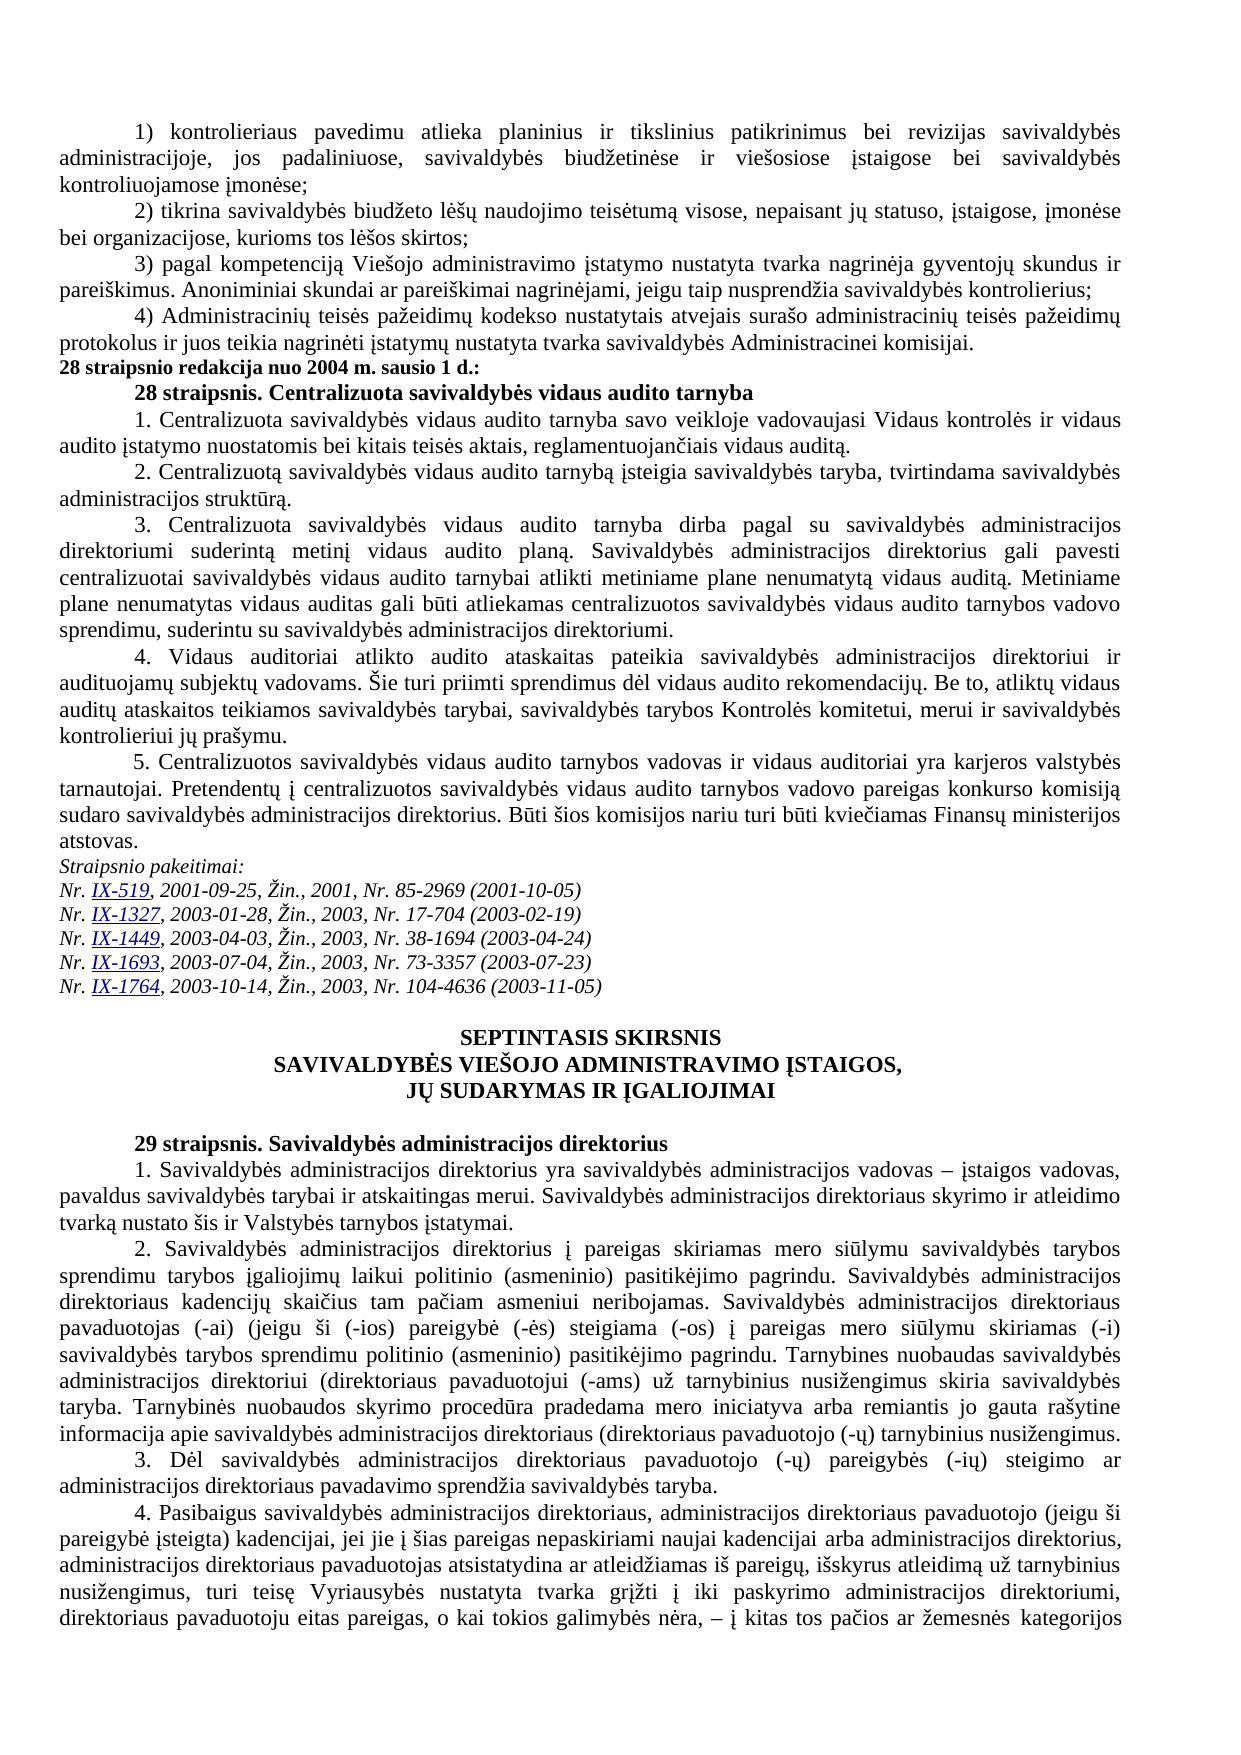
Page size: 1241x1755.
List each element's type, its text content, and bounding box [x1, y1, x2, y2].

text 1) kontrolieriaus pavedimu atlieka planinius ir tikslinius patikrinimus bei revizijas savivaldybės administracijoje, jos padaliniuose, savivaldybės biudžetinėse ir viešosiose įstaigose bei savivaldybės kontroliuojamose įmonėse; [59, 118, 1122, 197]
text 3. Dėl savivaldybės administracijos direktoriaus pavaduotojo (-ų) pareigybės (-ių) steigimo ar administracijos direktoriaus pavadavimo sprendžia savivaldybės taryba. [59, 1446, 1122, 1499]
subtitle JŲ SUDARYMAS IR ĮGALIOJIMAI [59, 1077, 1122, 1103]
text 28 straipsnis. Centralizuota savivaldybės vidaus audito tarnyba [59, 379, 1122, 406]
text 3) pagal kompetenciją Viešojo administravimo įstatymo nustatyta tvarka nagrinėja gyventojų skundus ir pareiškimus. Anoniminiai skundai ar pareiškimai nagrinėjami, jeigu taip nusprendžia savivaldybės kontrolierius; [59, 250, 1122, 303]
text 2. Centralizuotą savivaldybės vidaus audito tarnybą įsteigia savivaldybės taryba, tvirtindama savivaldybės administracijos struktūrą. [59, 458, 1122, 511]
text 3. Centralizuota savivaldybės vidaus audito tarnyba dirba pagal su savivaldybės administracijos direktoriumi suderintą metinį vidaus audito planą. Savivaldybės administracijos direktorius gali pavesti centralizuotai savivaldybės vidaus audito tarnybai atlikti metiniame plane nenumatytą vidaus auditą. Metiniame plane nenumatytas vidaus auditas gali būti atliekamas centralizuotos savivaldybės vidaus audito tarnybos vadovo sprendimu, suderintu su savivaldybės administracijos direktoriumi. [59, 511, 1122, 643]
text 28 straipsnio redakcija nuo 2004 m. sausio 1 d.: [59, 355, 1122, 379]
text Nr. IX-1327, 2003-01-28, Žin., 2003, Nr. 17-704 (2003-02-19) [59, 902, 1122, 926]
text Nr. IX-1449, 2003-04-03, Žin., 2003, Nr. 38-1694 (2003-04-24) [59, 926, 1122, 950]
text 1. Centralizuota savivaldybės vidaus audito tarnyba savo veikloje vadovaujasi Vidaus kontrolės ir vidaus audito įstatymo nuostatomis bei kitais teisės aktais, reglamentuojančiais vidaus auditą. [59, 406, 1122, 458]
text 1. Savivaldybės administracijos direktorius yra savivaldybės administracijos vadovas – įstaigos vadovas, pavaldus savivaldybės tarybai ir atskaitingas merui. Savivaldybės administracijos direktoriaus skyrimo ir atleidimo tvarką nustato šis ir Valstybės tarnybos įstatymai. [59, 1156, 1122, 1235]
text 2. Savivaldybės administracijos direktorius į pareigas skiriamas mero siūlymu savivaldybės tarybos sprendimu tarybos įgaliojimų laikui politinio (asmeninio) pasitikėjimo pagrindu. Savivaldybės administracijos direktoriaus kadencijų skaičius tam pačiam asmeniui neribojamas. Savivaldybės administracijos direktoriaus pavaduotojas (-ai) (jeigu ši (-ios) pareigybė (-ės) steigiama (-os) į pareigas mero siūlymu skiriamas (-i) savivaldybės tarybos sprendimu politinio (asmeninio) pasitikėjimo pagrindu. Tarnybines nuobaudas savivaldybės administracijos direktoriui (direktoriaus pavaduotojui (-ams) už tarnybinius nusižengimus skiria savivaldybės taryba. Tarnybinės nuobaudos skyrimo procedūra pradedama mero iniciatyva arba remiantis jo gauta rašytine informacija apie savivaldybės administracijos direktoriaus (direktoriaus pavaduotojo (-ų) tarnybinius nusižengimus. [59, 1235, 1122, 1446]
text Nr. IX-1764, 2003-10-14, Žin., 2003, Nr. 104-4636 (2003-11-05) [59, 974, 1122, 998]
text Nr. IX-1693, 2003-07-04, Žin., 2003, Nr. 73-3357 (2003-07-23) [59, 950, 1122, 974]
text Straipsnio pakeitimai: [59, 854, 1122, 878]
text 4. Pasibaigus savivaldybės administracijos direktoriaus, administracijos direktoriaus pavaduotojo (jeigu ši pareigybė įsteigta) kadencijai, jei jie į šias pareigas nepaskiriami naujai kadencijai arba administracijos direktorius, administracijos direktoriaus pavaduotojas atsistatydina ar atleidžiamas iš pareigų, išskyrus atleidimą už tarnybinius nusižengimus, turi teisę Vyriausybės nustatyta tvarka grįžti į iki paskyrimo administracijos direktoriumi, direktoriaus pavaduotoju eitas pareigas, o kai tokios galimybės nėra, – į kitas tos pačios ar žemesnės kategorijos [59, 1499, 1122, 1631]
text 5. Centralizuotos savivaldybės vidaus audito tarnybos vadovas ir vidaus auditoriai yra karjeros valstybės tarnautojai. Pretendentų į centralizuotos savivaldybės vidaus audito tarnybos vadovo pareigas konkurso komisiją sudaro savivaldybės administracijos direktorius. Būti šios komisijos nariu turi būti kviečiamas Finansų ministerijos atstovas. [59, 748, 1122, 854]
text 2) tikrina savivaldybės biudžeto lėšų naudojimo teisėtumą visose, nepaisant jų statuso, įstaigose, įmonėse bei organizacijose, kurioms tos lėšos skirtos; [59, 197, 1122, 250]
text SEPTINTASIS SKIRSNIS [59, 1024, 1122, 1051]
text 29 straipsnis. Savivaldybės administracijos direktorius [59, 1130, 1122, 1156]
text 4. Vidaus auditoriai atlikto audito ataskaitas pateikia savivaldybės administracijos direktoriui ir audituojamų subjektų vadovams. Šie turi priimti sprendimus dėl vidaus audito rekomendacijų. Be to, atliktų vidaus auditų ataskaitos teikiamos savivaldybės tarybai, savivaldybės tarybos Kontrolės komitetui, merui ir savivaldybės kontrolieriui jų prašymu. [59, 643, 1122, 748]
text SAVIVALDYBĖS VIEŠOJO ADMINISTRAVIMO ĮSTAIGOS, [59, 1051, 1122, 1077]
text Nr. IX-519, 2001-09-25, Žin., 2001, Nr. 85-2969 (2001-10-05) [59, 878, 1122, 902]
text 4) Administracinių teisės pažeidimų kodekso nustatytais atvejais surašo administracinių teisės pažeidimų protokolus ir juos teikia nagrinėti įstatymų nustatyta tvarka savivaldybės Administracinei komisijai. [59, 303, 1122, 355]
